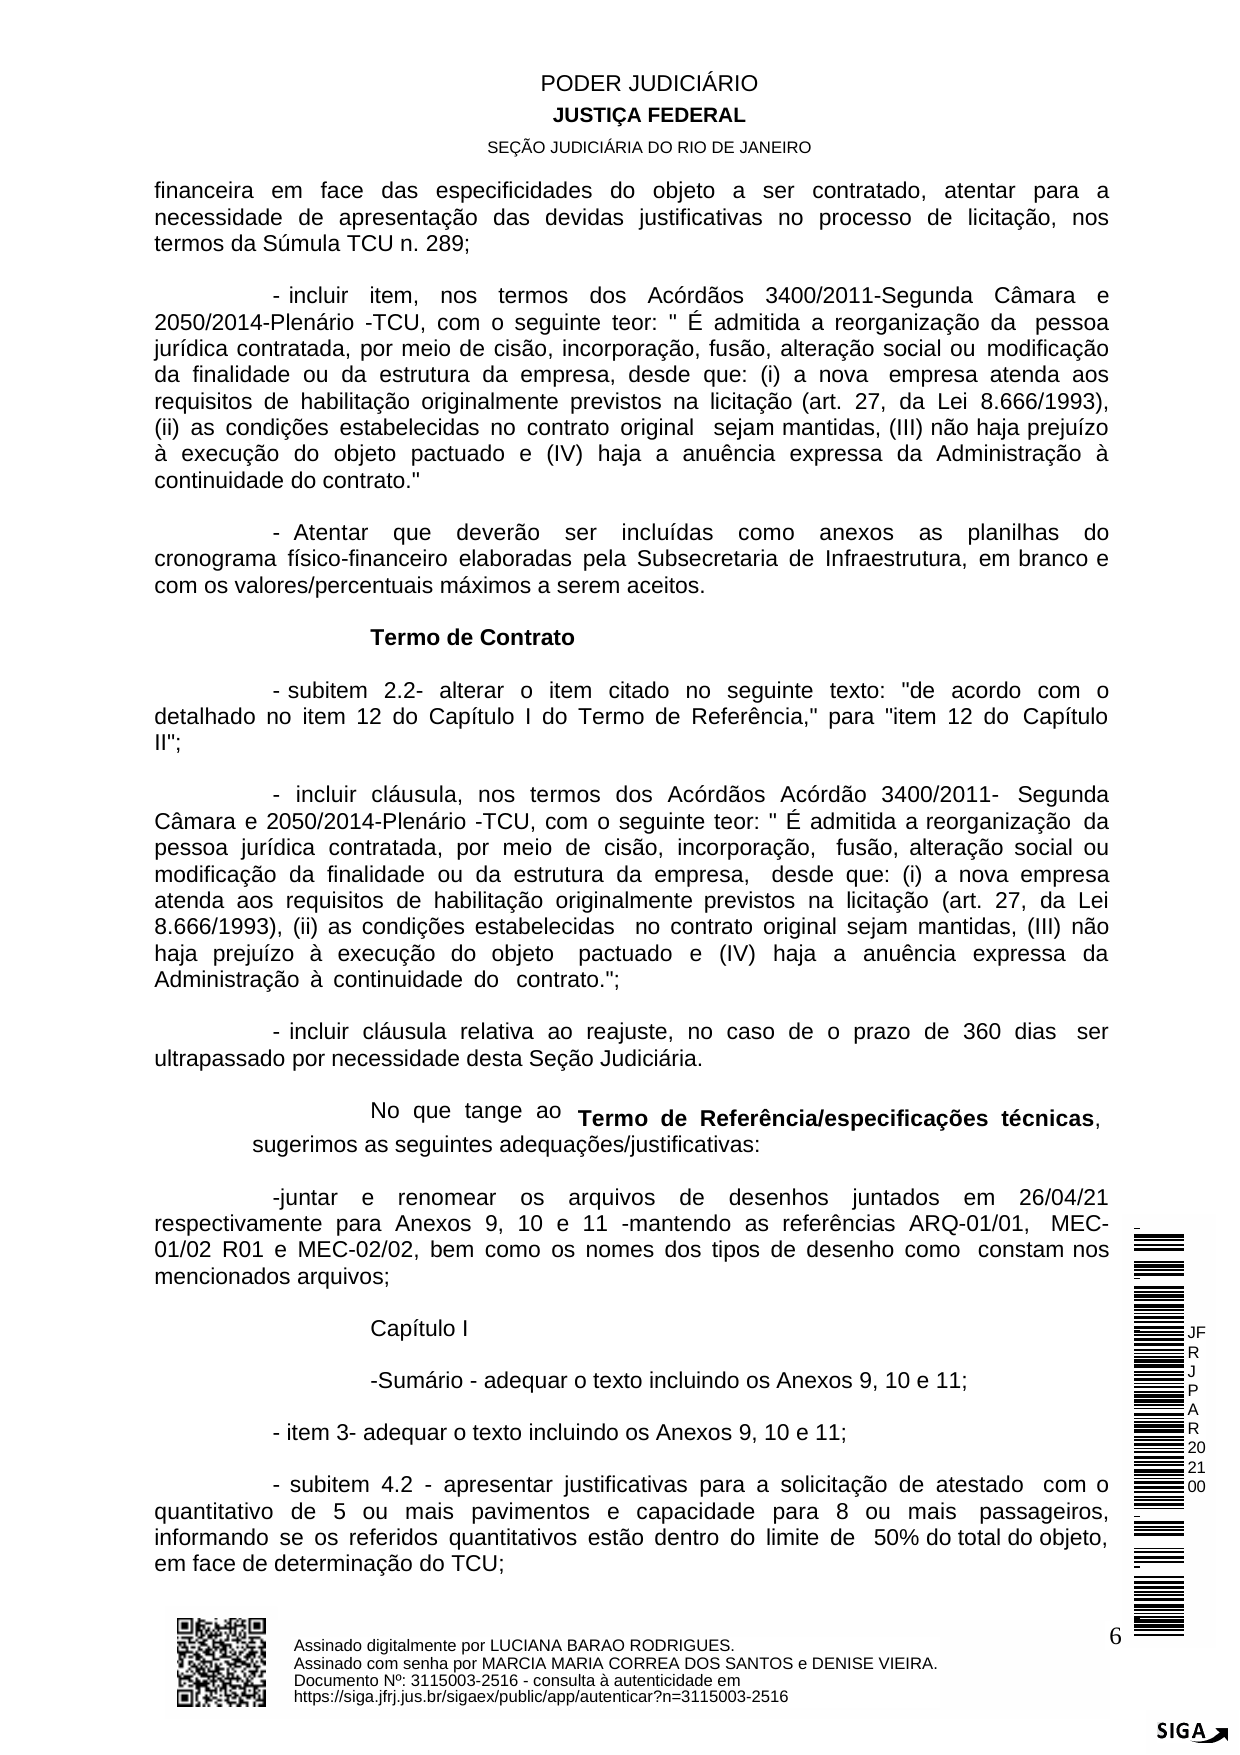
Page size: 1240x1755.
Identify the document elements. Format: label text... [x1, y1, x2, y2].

text Capítulo I [370, 1315, 1122, 1341]
list item 3- adequar o texto incluindo os Anexos 9, 10 e 11; [154, 1419, 1122, 1446]
list subitem 4.2 - apresentar justificativas para a solicitação de atestado com o quantitativo de 5 ou mais pavimentos e capacidade para 8 ou mais passageiros, informando se os referidos quantitativos estão dentro do limite de 50% do total do objeto, em face de determinação do TCU; [154, 1471, 1109, 1577]
list subitem 2.2- alterar o item citado no seguinte texto: "de acordo com o detalhado no item 12 do Capítulo I do Termo de Referência," para "item 12 do Capítulo II"; [154, 677, 1109, 756]
list incluir cláusula, nos termos dos Acórdãos Acórdão 3400/2011- Segunda Câmara e 2050/2014-Plenário -TCU, com o seguinte teor: " É admitida a reorganização da pessoa jurídica contratada, por meio de cisão, incorporação, fusão, alteração social ou modificação da finalidade ou da estrutura da empresa, desde que: (i) a nova empresa atenda aos requisitos de habilitação originalmente previstos na licitação (art. 27, da Lei 8.666/1993), (ii) as condições estabelecidas no contrato original sejam mantidas, (III) não haja prejuízo à execução do objeto pactuado e (IV) haja a anuência expressa da Administração à continuidade do contrato."; [154, 781, 1109, 992]
text JFRJPAR202100998A [1187, 1323, 1206, 1495]
text Termo de Contrato [370, 624, 1227, 651]
text sugerimos as seguintes adequações/justificativas: [252, 1131, 1227, 1158]
list Atentar que deverão ser incluídas como anexos as planilhas do cronograma físico-financeiro elaboradas pela Subsecretaria de Infraestrutura, em branco e com os valores/percentuais máximos a serem aceitos. [154, 519, 1109, 598]
list incluir cláusula relativa ao reajuste, no caso de o prazo de 360 dias ser ultrapassado por necessidade desta Seção Judiciária. [154, 1018, 1109, 1071]
text No que tange ao [370, 1097, 564, 1124]
text -Sumário - adequar o texto incluindo os Anexos 9, 10 e 11; [370, 1367, 1122, 1393]
text -juntar e renomear os arquivos de desenhos juntados em 26/04/21 respectivamente para Anexos 9, 10 e 11 -mantendo as referências ARQ-01/01, MEC-01/02 R01 e MEC-02/02, bem como os nomes dos tipos de desenho como constam nos mencionados arquivos; [154, 1183, 1109, 1289]
text financeira em face das especificidades do objeto a ser contratado, atentar para a necessidade de apresentação das devidas justificativas no processo de licitação, nos termos da Súmula TCU n. 289; [154, 177, 1109, 256]
list incluir item, nos termos dos Acórdãos 3400/2011-Segunda Câmara e 2050/2014-Plenário -TCU, com o seguinte teor: " É admitida a reorganização da pessoa jurídica contratada, por meio de cisão, incorporação, fusão, alteração social ou modificação da finalidade ou da estrutura da empresa, desde que: (i) a nova empresa atenda aos requisitos de habilitação originalmente previstos na licitação (art. 27, da Lei 8.666/1993), (ii) as condições estabelecidas no contrato original sejam mantidas, (III) não haja prejuízo à execução do objeto pactuado e (IV) haja a anuência expressa da Administração à continuidade do contrato." [154, 282, 1109, 493]
text Termo de Referência/especificações técnicas, [578, 1105, 1227, 1131]
text [1217, 1315, 1227, 1341]
